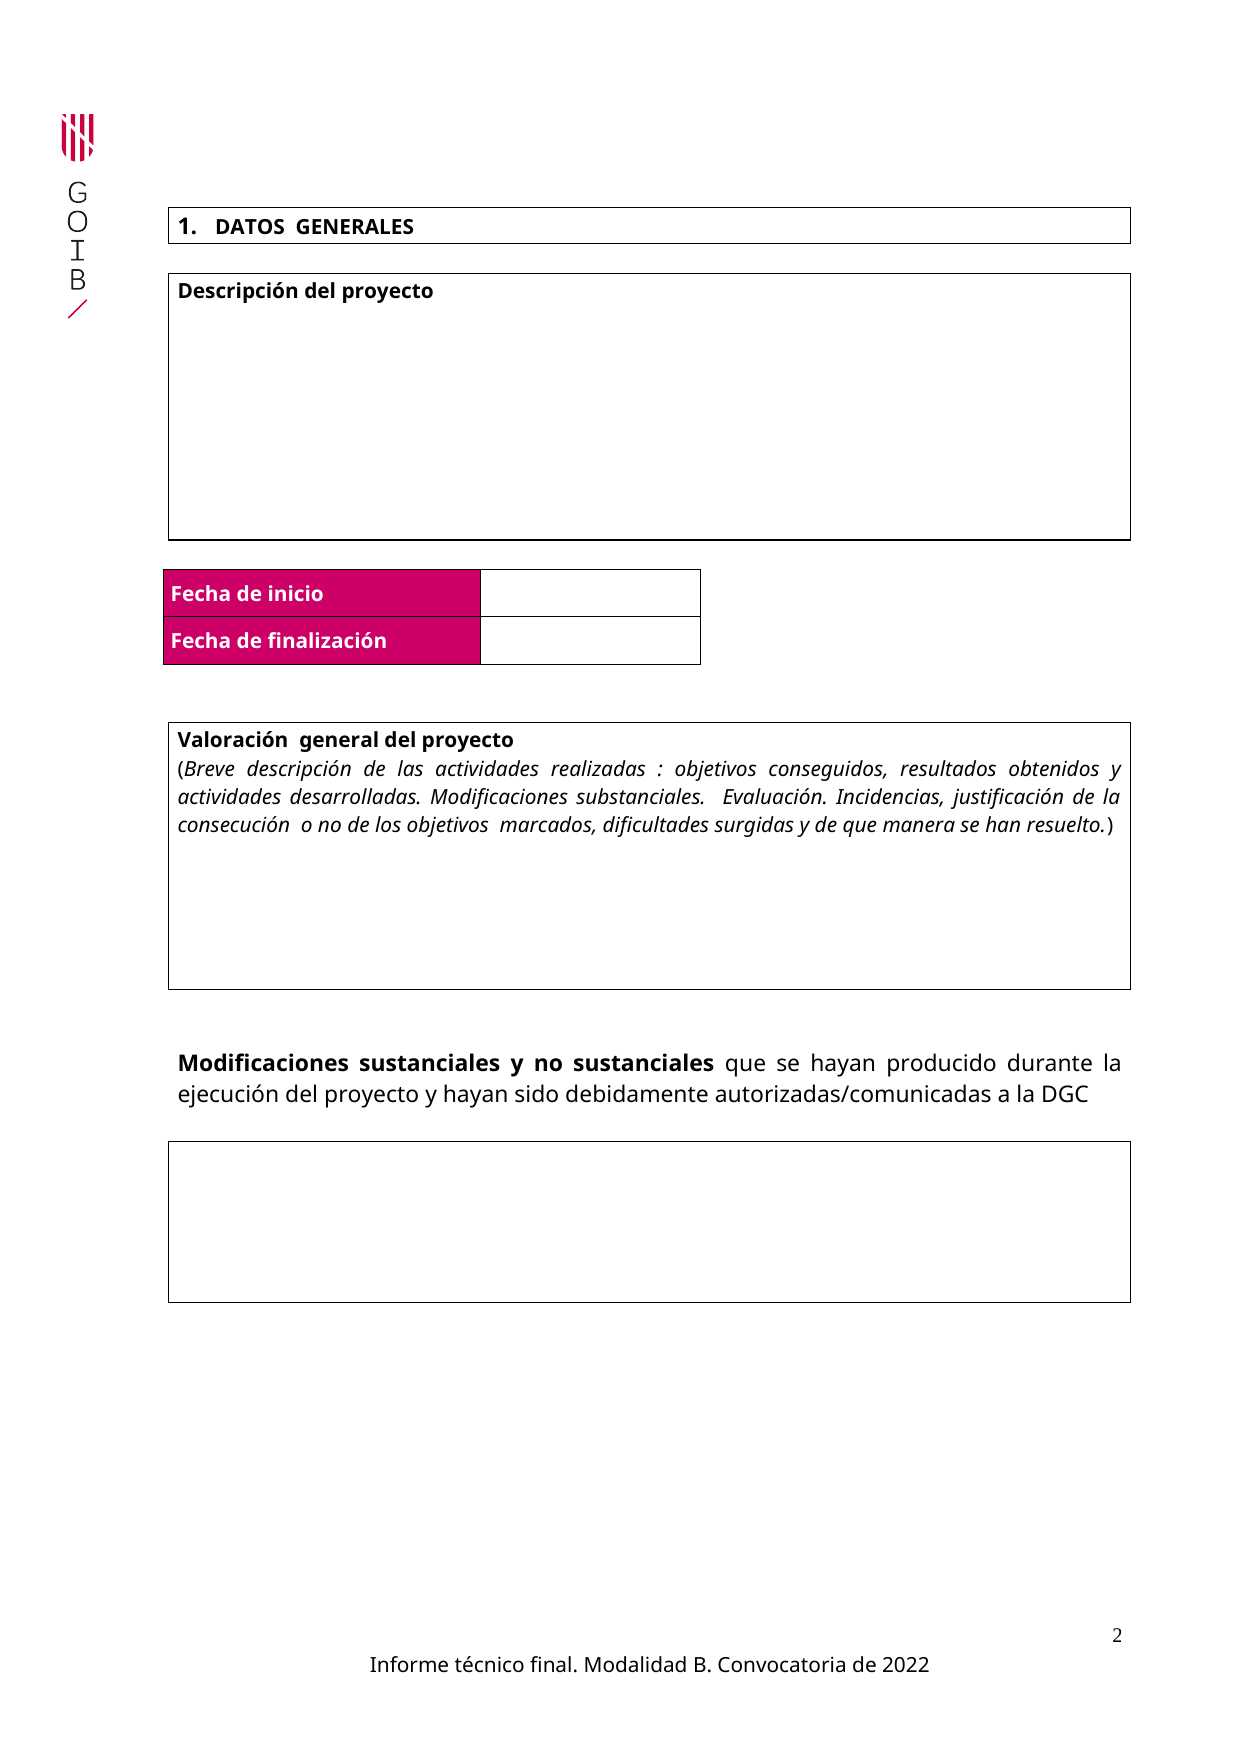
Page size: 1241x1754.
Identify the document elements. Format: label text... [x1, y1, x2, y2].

text (Breve descripción de las actividades realizadas : objetivos conseguidos, resultados obtenidos y actividades desarrolladas. Modificaciones substanciales. Evaluación. Incidencias, justificación de la consecución o no de los objetivos marcados, dificultades surgidas y de que manera se han resuelto.) [177, 754, 1122, 839]
table_header Fecha de inicio [164, 570, 480, 616]
list DATOS GENERALES [169, 208, 1130, 243]
subtitle Descripción del proyecto [169, 274, 1130, 304]
table_cell Fecha de finalización [164, 617, 480, 664]
text Valoración general del proyecto [169, 723, 1130, 754]
table_cell [481, 617, 700, 664]
picture [33, 91, 122, 349]
text Modificaciones sustanciales y no sustanciales que se hayan producido durante la ejecución del proyecto y hayan sido debidamente autorizadas/comunicadas a la DGC [177, 1047, 1122, 1109]
table_header [481, 570, 700, 616]
